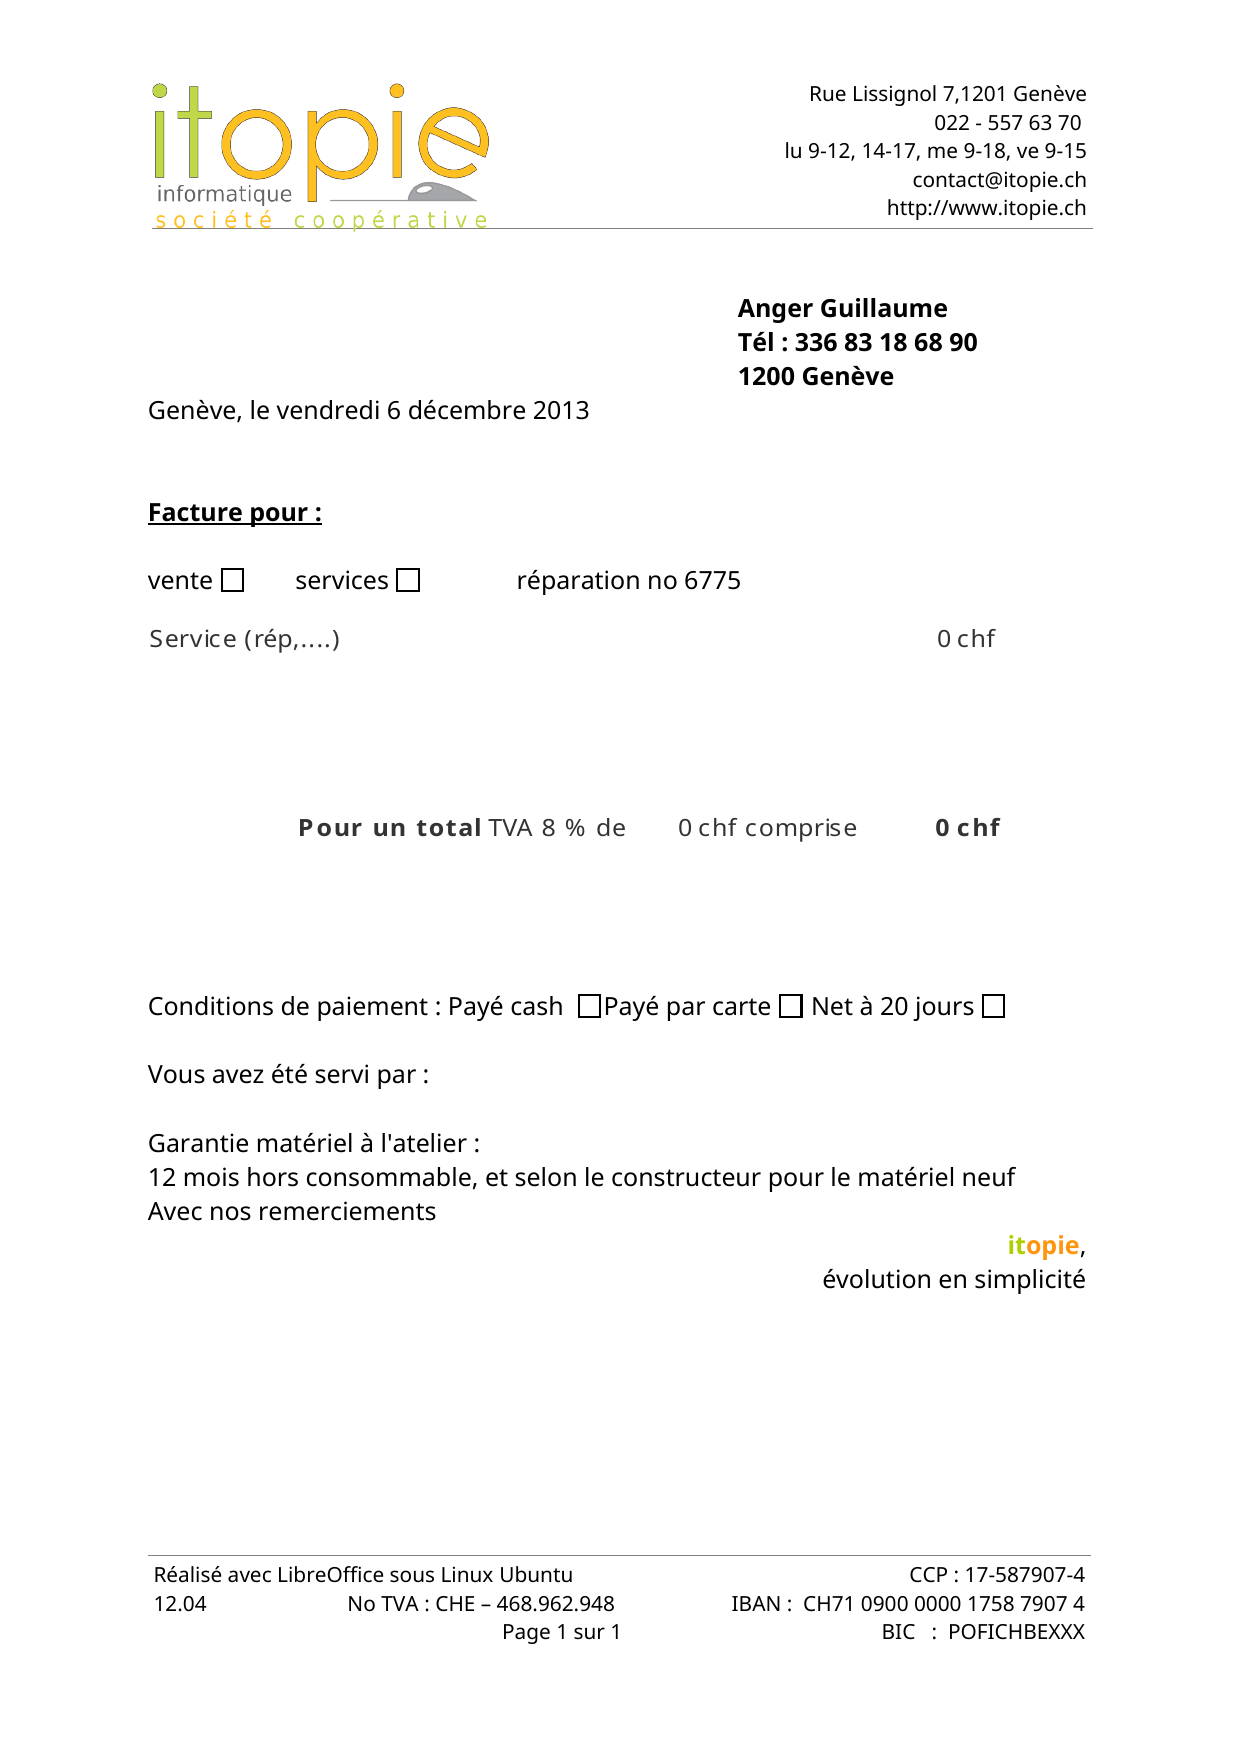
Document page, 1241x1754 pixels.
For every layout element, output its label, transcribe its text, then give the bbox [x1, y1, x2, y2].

text Facture pour : [148, 495, 1093, 529]
text évolution en simplicité [148, 1262, 1093, 1296]
text Anger Guillaume [148, 290, 1093, 324]
text 1200 Genève [148, 358, 1093, 392]
text Avec nos remerciements [148, 1193, 1093, 1227]
text Genève, le vendredi 6 décembre 2013 [148, 392, 1093, 427]
text Tél : 336 83 18 68 90 [148, 324, 1093, 358]
text Garantie matériel à l'atelier : [148, 1125, 1093, 1159]
text Conditions de paiement : Payé cash Payé par carte Net à 20 jours [148, 989, 1093, 1023]
text Vous avez été servi par : [148, 1057, 1093, 1091]
text itopie, [148, 1227, 1093, 1262]
text 12 mois hors consommable, et selon le constructeur pour le matériel neuf [148, 1159, 1093, 1193]
picture [138, 72, 500, 244]
text vente services réparation no 6775 [148, 563, 1093, 597]
